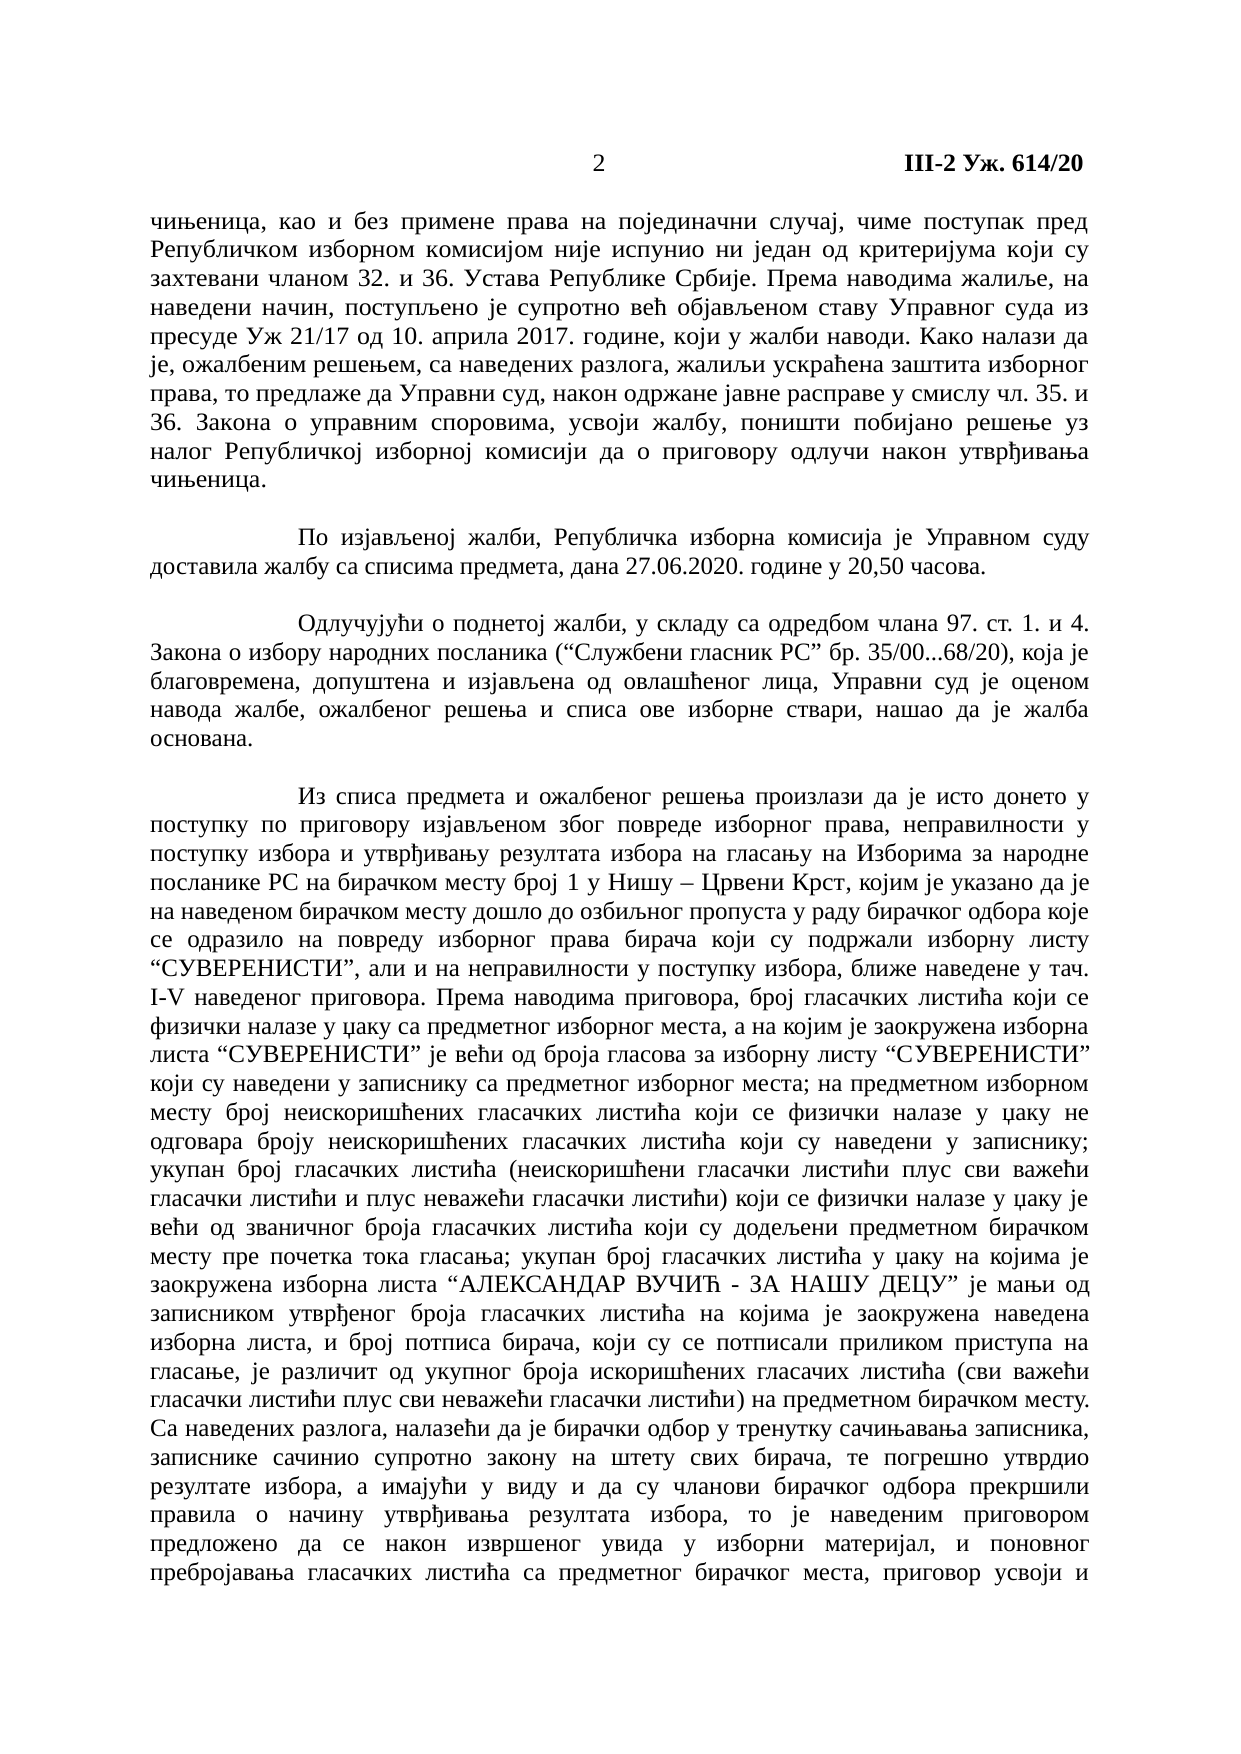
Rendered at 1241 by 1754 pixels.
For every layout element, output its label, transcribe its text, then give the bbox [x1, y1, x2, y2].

text Из списа предмета и ожалбеног решења произлази да је исто донето у поступку по приговору изјављеном због повреде изборног права, неправилности у поступку избора и утврђивању резултата избора на гласању на Изборима за народне посланике РС на бирачком месту број 1 у Нишу – Црвени Крст, којим је указано да је на наведеном бирачком месту дошло до озбиљног пропуста у раду бирачког одбора које се одразило на повреду изборног права бирача који су подржали изборну листу “СУВЕРЕНИСТИ”, али и на неправилности у поступку избора, ближе наведене у тач. I-V наведеног приговора. Према наводима приговора, број гласачких листића који се физички налазе у џаку са предметног изборног места, а на којим је заокружена изборна листа “СУВЕРЕНИСТИ” је већи од броја гласова за изборну листу “СУВЕРЕНИСТИ” који су наведени у записнику са предметног изборног места; на предметном изборном месту број неискоришћених гласачких листића који се физички налазе у џаку не одговара броју неискоришћених гласачких листића који су наведени у записнику; укупан број гласачких листића (неискоришћени гласачки листићи плус сви важећи гласачки листићи и плус неважећи гласачки листићи) који се физички налазе у џаку је већи од званичног броја гласачких листића који су додељени предметном бирачком месту пре почетка тока гласања; укупан број гласачких листића у џаку на којима је заокружена изборна листа “АЛЕКСАНДАР ВУЧИЋ - ЗА НАШУ ДЕЦУ” је мањи од записником утврђеног броја гласачких листића на којима је заокружена наведена изборна листа, и број потписа бирача, који су се потписали приликом приступа на гласање, је различит од укупног броја искоришћених гласачих листића (сви важећи гласачки листићи плус сви неважећи гласачки листићи) на предметном бирачком месту. Са наведених разлога, налазећи да је бирачки одбор у тренутку сачињавања записника, записнике сачинио супротно закону на штету свих бирача, те погрешно утврдио резултате избора, а имајући у виду и да су чланови бирачког одбора прекршили правила о начину утврђивања резултата избора, то је наведеним приговором предложено да се након извршеног увида у изборни материјал, и поновног пребројавања гласачких листића са предметног бирачког места, приговор усвоји и [150, 781, 1090, 1586]
text чињеница, као и без примене права на појединачни случај, чиме поступак пред Републичком изборном комисијом није испунио ни један од критеријума који су захтевани чланом 32. и 36. Устава Републике Србије. Према наводима жалиље, на наведени начин, поступљено је супротно већ објављеном ставу Управног суда из пресуде Уж 21/17 од 10. априла 2017. године, који у жалби наводи. Како налази да је, ожалбеним решењем, са наведених разлога, жалиљи ускраћена заштита изборног права, то предлаже да Управни суд, након одржане јавне расправе у смислу чл. 35. и 36. Закона о управним споровима, усвоји жалбу, поништи побијано решење уз налог Републичкој изборној комисији да о приговору одлучи након утврђивања чињеница. [150, 206, 1090, 493]
text По изјављеној жалби, Републичка изборна комисија је Управном суду доставила жалбу са списима предмета, дана 27.06.2020. године у 20,50 часова. [150, 522, 1090, 579]
text Одлучујући о поднетој жалби, у складу са одредбом члана 97. ст. 1. и 4. Закона о избору народних посланика (“Службени гласник РС” бр. 35/00...68/20), која је благовремена, допуштена и изјављена од овлашћеног лица, Управни суд је оценом навода жалбе, ожалбеног решења и списа ове изборне ствари, нашао да је жалба основана. [150, 608, 1090, 752]
